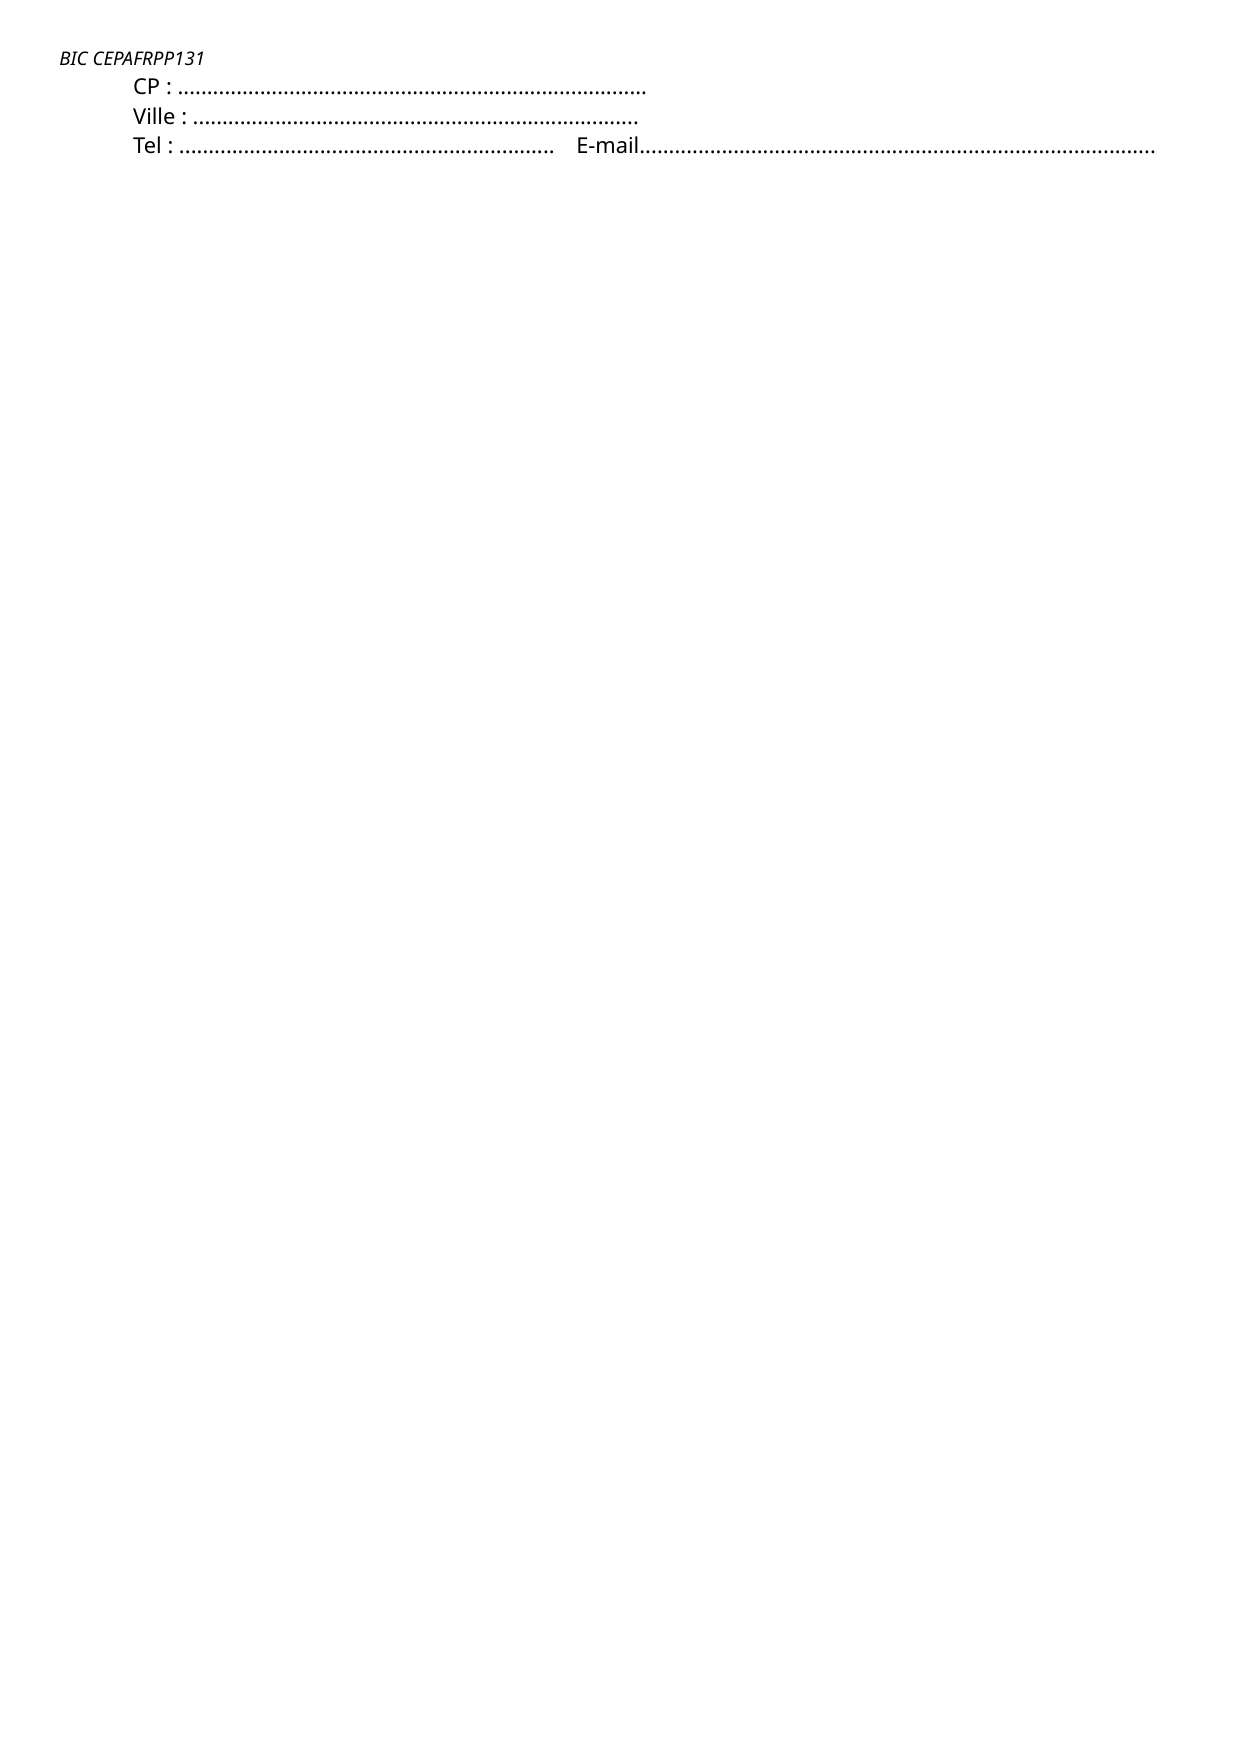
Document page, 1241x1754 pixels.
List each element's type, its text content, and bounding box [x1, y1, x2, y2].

text BIC CEPAFRPP131 [59, 45, 1181, 71]
text CP : ................................................................................ [59, 71, 1181, 101]
text Ville : ............................................................................ [59, 101, 1181, 130]
text Tel : ................................................................ E-mail........................................................................................ [59, 130, 1181, 160]
